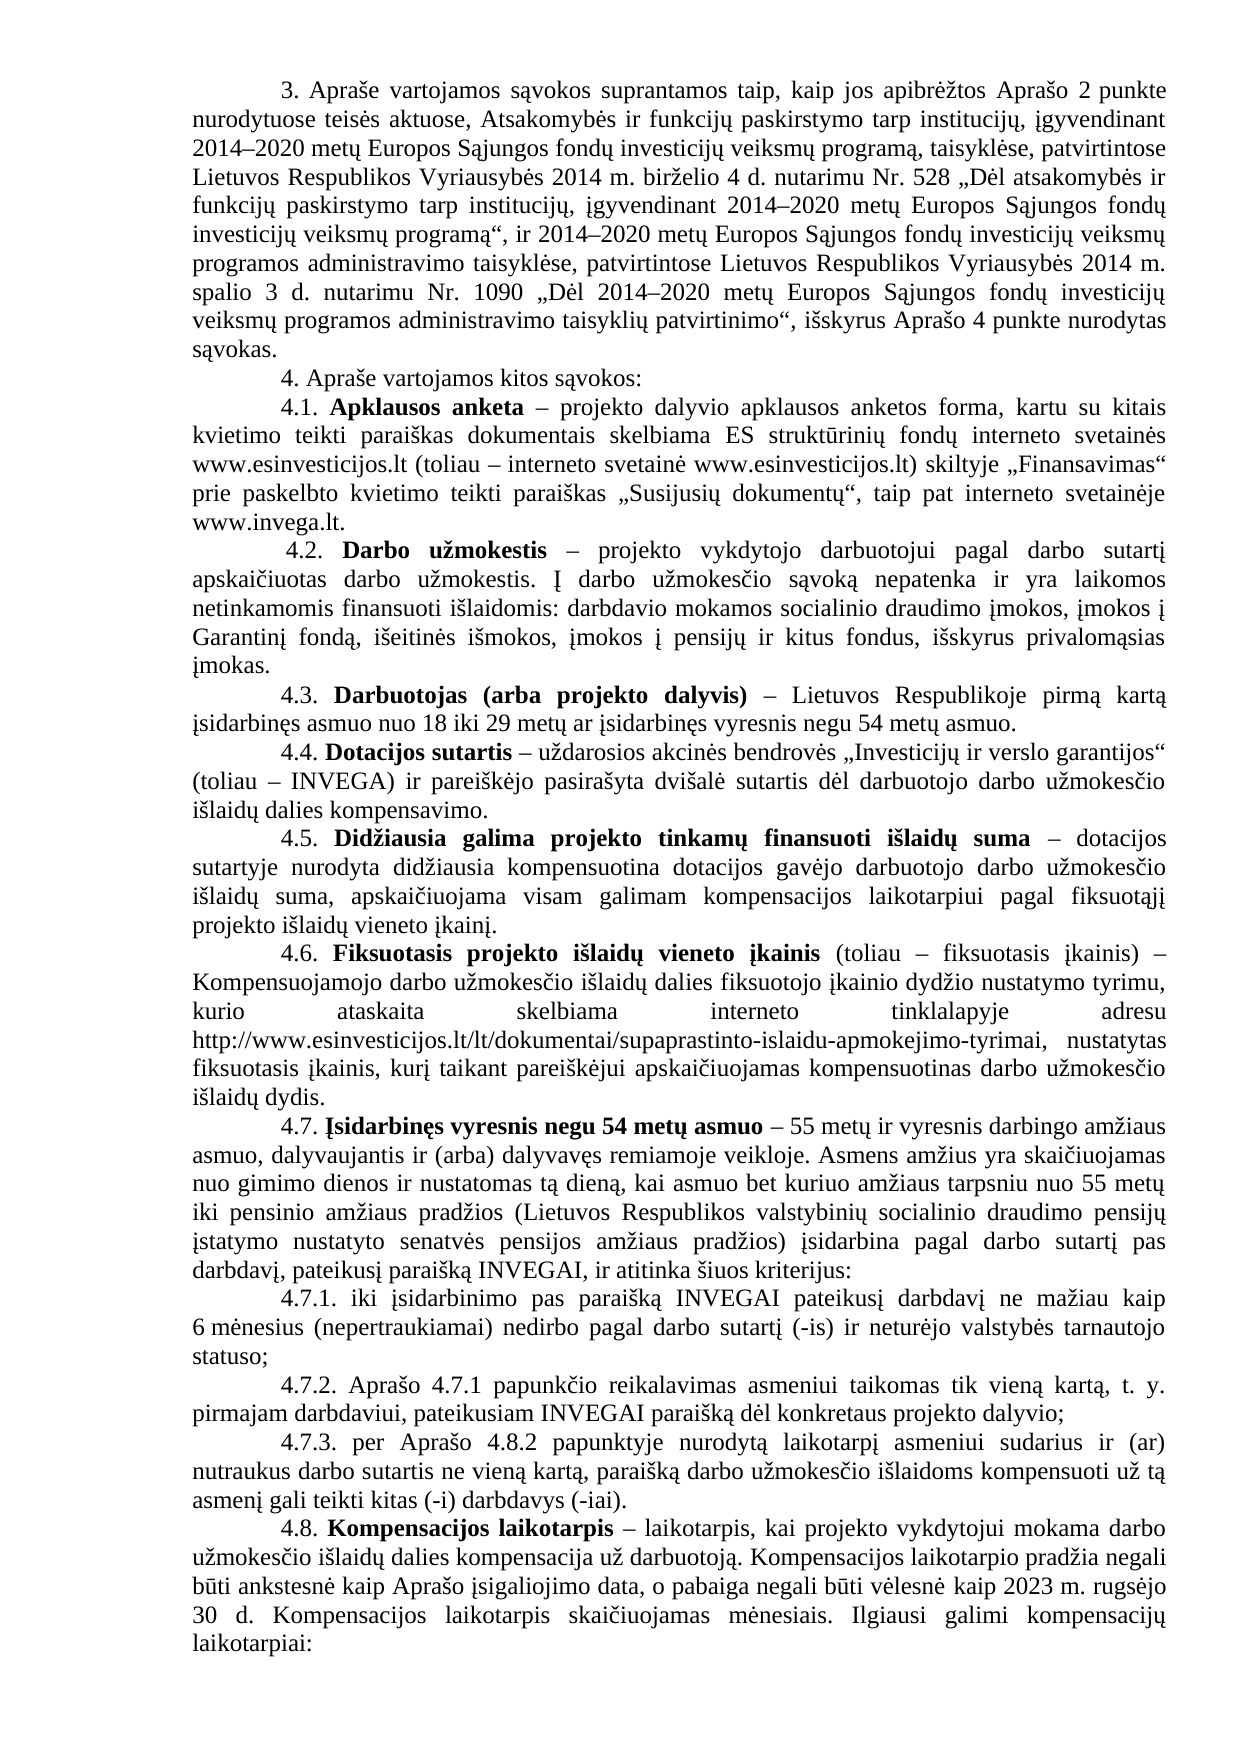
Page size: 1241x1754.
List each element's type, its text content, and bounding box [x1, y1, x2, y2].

text 3. Apraše vartojamos sąvokos suprantamos taip, kaip jos apibrėžtos Aprašo 2 punkte nurodytuose teisės aktuose, Atsakomybės ir funkcijų paskirstymo tarp institucijų, įgyvendinant 2014–2020 metų Europos Sąjungos fondų investicijų veiksmų programą, taisyklėse, patvirtintose Lietuvos Respublikos Vyriausybės 2014 m. birželio 4 d. nutarimu Nr. 528 „Dėl atsakomybės ir funkcijų paskirstymo tarp institucijų, įgyvendinant 2014–2020 metų Europos Sąjungos fondų investicijų veiksmų programą“, ir 2014–2020 metų Europos Sąjungos fondų investicijų veiksmų programos administravimo taisyklėse, patvirtintose Lietuvos Respublikos Vyriausybės 2014 m. spalio 3 d. nutarimu Nr. 1090 „Dėl 2014–2020 metų Europos Sąjungos fondų investicijų veiksmų programos administravimo taisyklių patvirtinimo“, išskyrus Aprašo 4 punkte nurodytas sąvokas. [192, 75, 1167, 363]
text 4.2. Darbo užmokestis – projekto vykdytojo darbuotojui pagal darbo sutartį apskaičiuotas darbo užmokestis. Į darbo užmokesčio sąvoką nepatenka ir yra laikomos netinkamomis finansuoti išlaidomis: darbdavio mokamos socialinio draudimo įmokos, įmokos į Garantinį fondą, išeitinės išmokos, įmokos į pensijų ir kitus fondus, išskyrus privalomąsias įmokas. [192, 536, 1167, 680]
text 4.3. Darbuotojas (arba projekto dalyvis) – Lietuvos Respublikoje pirmą kartą įsidarbinęs asmuo nuo 18 iki 29 metų ar įsidarbinęs vyresnis negu 54 metų asmuo. [192, 680, 1167, 737]
text 4.4. Dotacijos sutartis – uždarosios akcinės bendrovės „Investicijų ir verslo garantijos“ (toliau – INVEGA) ir pareiškėjo pasirašyta dvišalė sutartis dėl darbuotojo darbo užmokesčio išlaidų dalies kompensavimo. [192, 737, 1167, 823]
text 4.6. Fiksuotasis projekto išlaidų vieneto įkainis (toliau – fiksuotasis įkainis) – Kompensuojamojo darbo užmokesčio išlaidų dalies fiksuotojo įkainio dydžio nustatymo tyrimu, kurio ataskaita skelbiama interneto tinklalapyje adresu http://www.esinvesticijos.lt/lt/dokumentai/supaprastinto-islaidu-apmokejimo-tyrimai, nustatytas fiksuotasis įkainis, kurį taikant pareiškėjui apskaičiuojamas kompensuotinas darbo užmokesčio išlaidų dydis. [192, 938, 1167, 1111]
text 4.7.2. Aprašo 4.7.1 papunkčio reikalavimas asmeniui taikomas tik vieną kartą, t. y. pirmajam darbdaviui, pateikusiam INVEGAI paraišką dėl konkretaus projekto dalyvio; [192, 1370, 1167, 1427]
text 4.1. Apklausos anketa – projekto dalyvio apklausos anketos forma, kartu su kitais kvietimo teikti paraiškas dokumentais skelbiama ES struktūrinių fondų interneto svetainės www.esinvesticijos.lt (toliau – interneto svetainė www.esinvesticijos.lt) skiltyje „Finansavimas“ prie paskelbto kvietimo teikti paraiškas „Susijusių dokumentų“, taip pat interneto svetainėje www.invega.lt. [192, 392, 1167, 536]
text 4.5. Didžiausia galima projekto tinkamų finansuoti išlaidų suma – dotacijos sutartyje nurodyta didžiausia kompensuotina dotacijos gavėjo darbuotojo darbo užmokesčio išlaidų suma, apskaičiuojama visam galimam kompensacijos laikotarpiui pagal fiksuotąjį projekto išlaidų vieneto įkainį. [192, 823, 1167, 938]
text 4.7.3. per Aprašo 4.8.2 papunktyje nurodytą laikotarpį asmeniui sudarius ir (ar) nutraukus darbo sutartis ne vieną kartą, paraišką darbo užmokesčio išlaidoms kompensuoti už tą asmenį gali teikti kitas (-i) darbdavys (-iai). [192, 1427, 1167, 1513]
text 4. Apraše vartojamos kitos sąvokos: [192, 363, 1167, 392]
text 4.7.1. iki įsidarbinimo pas paraišką INVEGAI pateikusį darbdavį ne mažiau kaip 6 mėnesius (nepertraukiamai) nedirbo pagal darbo sutartį (-is) ir neturėjo valstybės tarnautojo statuso; [192, 1283, 1167, 1370]
text 4.8. Kompensacijos laikotarpis – laikotarpis, kai projekto vykdytojui mokama darbo užmokesčio išlaidų dalies kompensacija už darbuotoją. Kompensacijos laikotarpio pradžia negali būti ankstesnė kaip Aprašo įsigaliojimo data, o pabaiga negali būti vėlesnė kaip 2023 m. rugsėjo 30 d. Kompensacijos laikotarpis skaičiuojamas mėnesiais. Ilgiausi galimi kompensacijų laikotarpiai: [192, 1513, 1167, 1657]
text 4.7. Įsidarbinęs vyresnis negu 54 metų asmuo – 55 metų ir vyresnis darbingo amžiaus asmuo, dalyvaujantis ir (arba) dalyvavęs remiamoje veikloje. Asmens amžius yra skaičiuojamas nuo gimimo dienos ir nustatomas tą dieną, kai asmuo bet kuriuo amžiaus tarpsniu nuo 55 metų iki pensinio amžiaus pradžios (Lietuvos Respublikos valstybinių socialinio draudimo pensijų įstatymo nustatyto senatvės pensijos amžiaus pradžios) įsidarbina pagal darbo sutartį pas darbdavį, pateikusį paraišką INVEGAI, ir atitinka šiuos kriterijus: [192, 1111, 1167, 1283]
